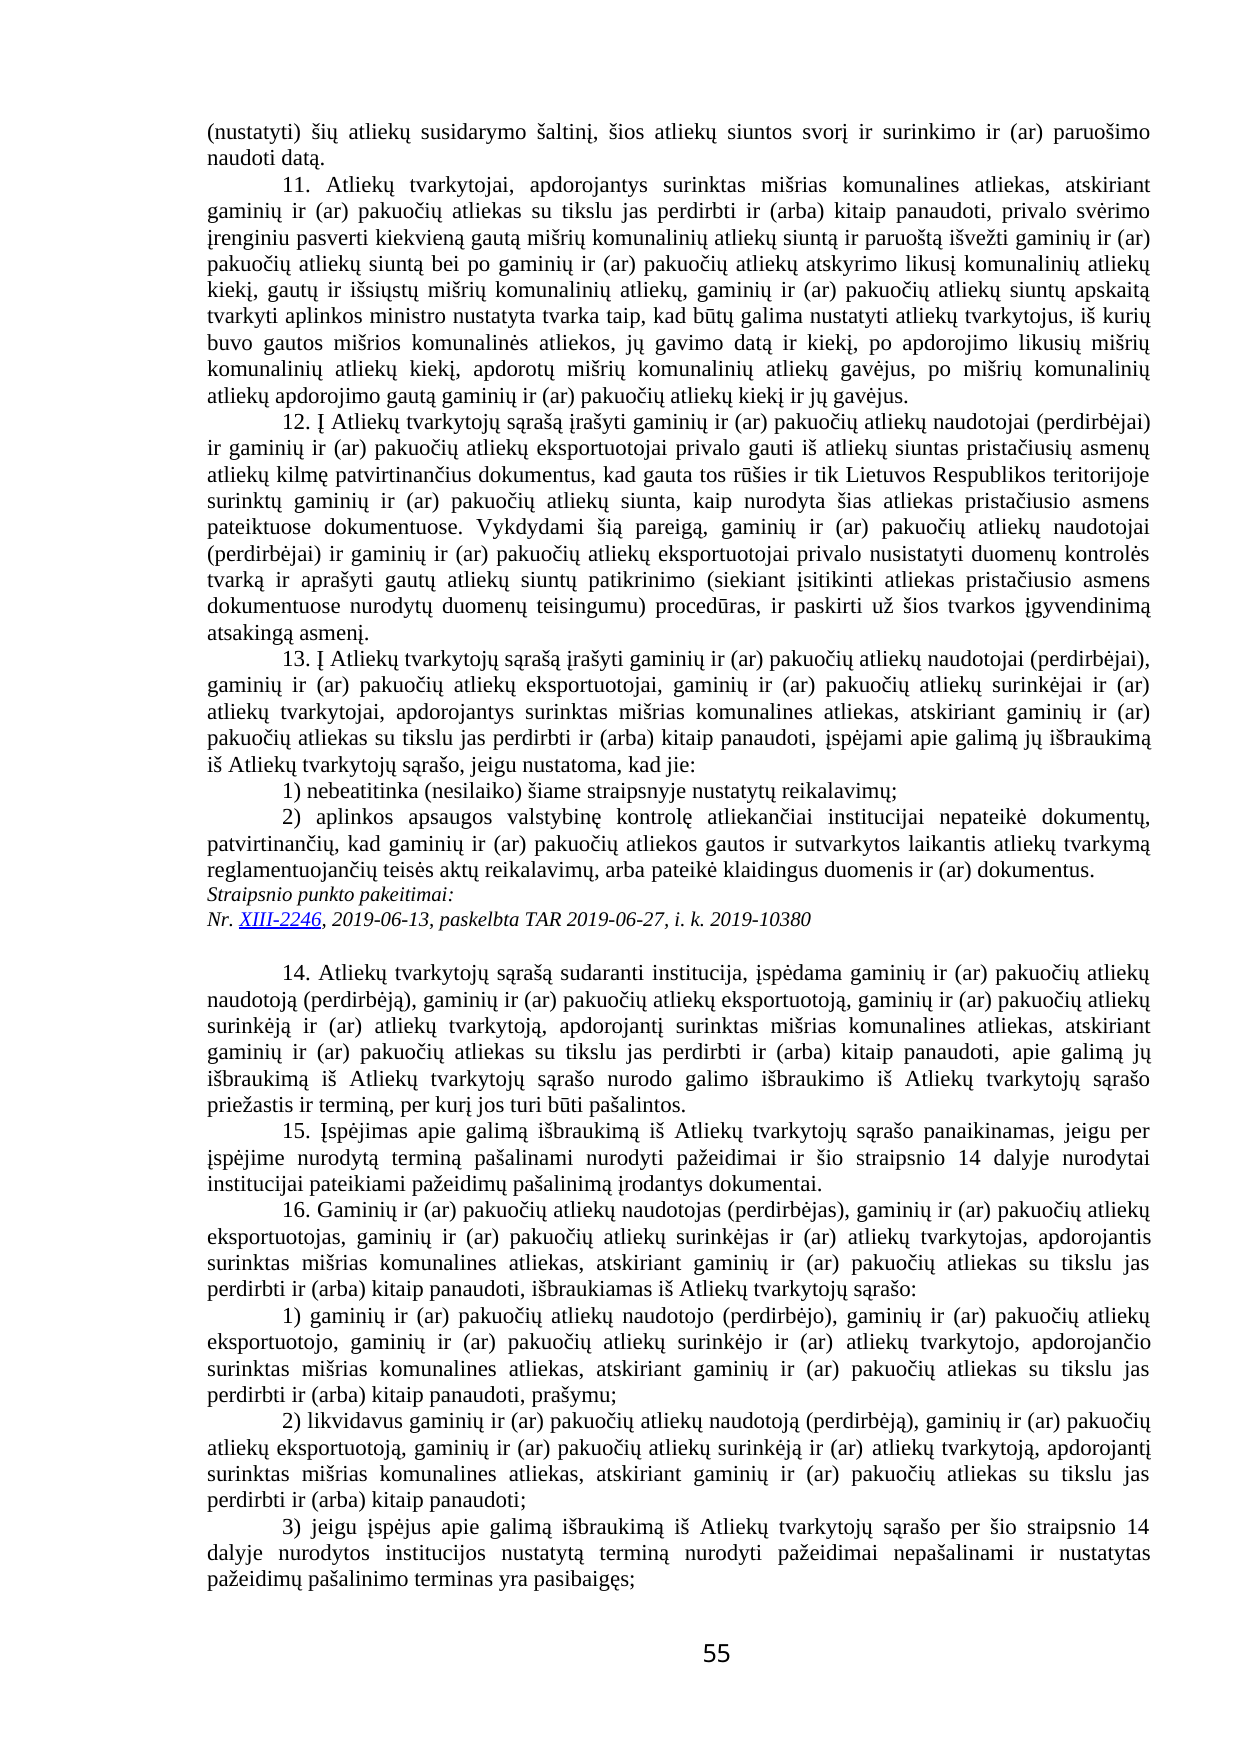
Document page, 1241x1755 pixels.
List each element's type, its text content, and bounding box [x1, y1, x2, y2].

text 13. Į Atliekų tvarkytojų sąrašą įrašyti gaminių ir (ar) pakuočių atliekų naudotojai (perdirbėjai), gaminių ir (ar) pakuočių atliekų eksportuotojai, gaminių ir (ar) pakuočių atliekų surinkėjai ir (ar) atliekų tvarkytojai, apdorojantys surinktas mišrias komunalines atliekas, atskiriant gaminių ir (ar) pakuočių atliekas su tikslu jas perdirbti ir (arba) kitaip panaudoti, įspėjami apie galimą jų išbraukimą iš Atliekų tvarkytojų sąrašo, jeigu nustatoma, kad jie: [207, 645, 1152, 777]
text Nr. XIII-2246, 2019-06-13, paskelbta TAR 2019-06-27, i. k. 2019-10380 [207, 906, 1152, 931]
text 3) jeigu įspėjus apie galimą išbraukimą iš Atliekų tvarkytojų sąrašo per šio straipsnio 14 dalyje nurodytos institucijos nustatytą terminą nurodyti pažeidimai nepašalinami ir nustatytas pažeidimų pašalinimo terminas yra pasibaigęs; [207, 1513, 1152, 1592]
text 1) nebeatitinka (nesilaiko) šiame straipsnyje nustatytų reikalavimų; [207, 777, 1152, 803]
text 15. Įspėjimas apie galimą išbraukimą iš Atliekų tvarkytojų sąrašo panaikinamas, jeigu per įspėjime nurodytą terminą pašalinami nurodyti pažeidimai ir šio straipsnio 14 dalyje nurodytai institucijai pateikiami pažeidimų pašalinimą įrodantys dokumentai. [207, 1117, 1152, 1196]
text 14. Atliekų tvarkytojų sąrašą sudaranti institucija, įspėdama gaminių ir (ar) pakuočių atliekų naudotoją (perdirbėją), gaminių ir (ar) pakuočių atliekų eksportuotoją, gaminių ir (ar) pakuočių atliekų surinkėją ir (ar) atliekų tvarkytoją, apdorojantį surinktas mišrias komunalines atliekas, atskiriant gaminių ir (ar) pakuočių atliekas su tikslu jas perdirbti ir (arba) kitaip panaudoti, apie galimą jų išbraukimą iš Atliekų tvarkytojų sąrašo nurodo galimo išbraukimo iš Atliekų tvarkytojų sąrašo priežastis ir terminą, per kurį jos turi būti pašalintos. [207, 959, 1152, 1117]
text 12. Į Atliekų tvarkytojų sąrašą įrašyti gaminių ir (ar) pakuočių atliekų naudotojai (perdirbėjai) ir gaminių ir (ar) pakuočių atliekų eksportuotojai privalo gauti iš atliekų siuntas pristačiusių asmenų atliekų kilmę patvirtinančius dokumentus, kad gauta tos rūšies ir tik Lietuvos Respublikos teritorijoje surinktų gaminių ir (ar) pakuočių atliekų siunta, kaip nurodyta šias atliekas pristačiusio asmens pateiktuose dokumentuose. Vykdydami šią pareigą, gaminių ir (ar) pakuočių atliekų naudotojai (perdirbėjai) ir gaminių ir (ar) pakuočių atliekų eksportuotojai privalo nusistatyti duomenų kontrolės tvarką ir aprašyti gautų atliekų siuntų patikrinimo (siekiant įsitikinti atliekas pristačiusio asmens dokumentuose nurodytų duomenų teisingumu) procedūras, ir paskirti už šios tvarkos įgyvendinimą atsakingą asmenį. [207, 408, 1152, 645]
text (nustatyti) šių atliekų susidarymo šaltinį, šios atliekų siuntos svorį ir surinkimo ir (ar) paruošimo naudoti datą. [207, 118, 1152, 171]
text 2) likvidavus gaminių ir (ar) pakuočių atliekų naudotoją (perdirbėją), gaminių ir (ar) pakuočių atliekų eksportuotoją, gaminių ir (ar) pakuočių atliekų surinkėją ir (ar) atliekų tvarkytoją, apdorojantį surinktas mišrias komunalines atliekas, atskiriant gaminių ir (ar) pakuočių atliekas su tikslu jas perdirbti ir (arba) kitaip panaudoti; [207, 1407, 1152, 1513]
text 16. Gaminių ir (ar) pakuočių atliekų naudotojas (perdirbėjas), gaminių ir (ar) pakuočių atliekų eksportuotojas, gaminių ir (ar) pakuočių atliekų surinkėjas ir (ar) atliekų tvarkytojas, apdorojantis surinktas mišrias komunalines atliekas, atskiriant gaminių ir (ar) pakuočių atliekas su tikslu jas perdirbti ir (arba) kitaip panaudoti, išbraukiamas iš Atliekų tvarkytojų sąrašo: [207, 1196, 1152, 1302]
text 2) aplinkos apsaugos valstybinę kontrolę atliekančiai institucijai nepateikė dokumentų, patvirtinančių, kad gaminių ir (ar) pakuočių atliekos gautos ir sutvarkytos laikantis atliekų tvarkymą reglamentuojančių teisės aktų reikalavimų, arba pateikė klaidingus duomenis ir (ar) dokumentus. [207, 803, 1152, 882]
text 11. Atliekų tvarkytojai, apdorojantys surinktas mišrias komunalines atliekas, atskiriant gaminių ir (ar) pakuočių atliekas su tikslu jas perdirbti ir (arba) kitaip panaudoti, privalo svėrimo įrenginiu pasverti kiekvieną gautą mišrių komunalinių atliekų siuntą ir paruoštą išvežti gaminių ir (ar) pakuočių atliekų siuntą bei po gaminių ir (ar) pakuočių atliekų atskyrimo likusį komunalinių atliekų kiekį, gautų ir išsiųstų mišrių komunalinių atliekų, gaminių ir (ar) pakuočių atliekų siuntų apskaitą tvarkyti aplinkos ministro nustatyta tvarka taip, kad būtų galima nustatyti atliekų tvarkytojus, iš kurių buvo gautos mišrios komunalinės atliekos, jų gavimo datą ir kiekį, po apdorojimo likusių mišrių komunalinių atliekų kiekį, apdorotų mišrių komunalinių atliekų gavėjus, po mišrių komunalinių atliekų apdorojimo gautą gaminių ir (ar) pakuočių atliekų kiekį ir jų gavėjus. [207, 171, 1152, 408]
text Straipsnio punkto pakeitimai: [207, 882, 1152, 906]
text 1) gaminių ir (ar) pakuočių atliekų naudotojo (perdirbėjo), gaminių ir (ar) pakuočių atliekų eksportuotojo, gaminių ir (ar) pakuočių atliekų surinkėjo ir (ar) atliekų tvarkytojo, apdorojančio surinktas mišrias komunalines atliekas, atskiriant gaminių ir (ar) pakuočių atliekas su tikslu jas perdirbti ir (arba) kitaip panaudoti, prašymu; [207, 1302, 1152, 1407]
